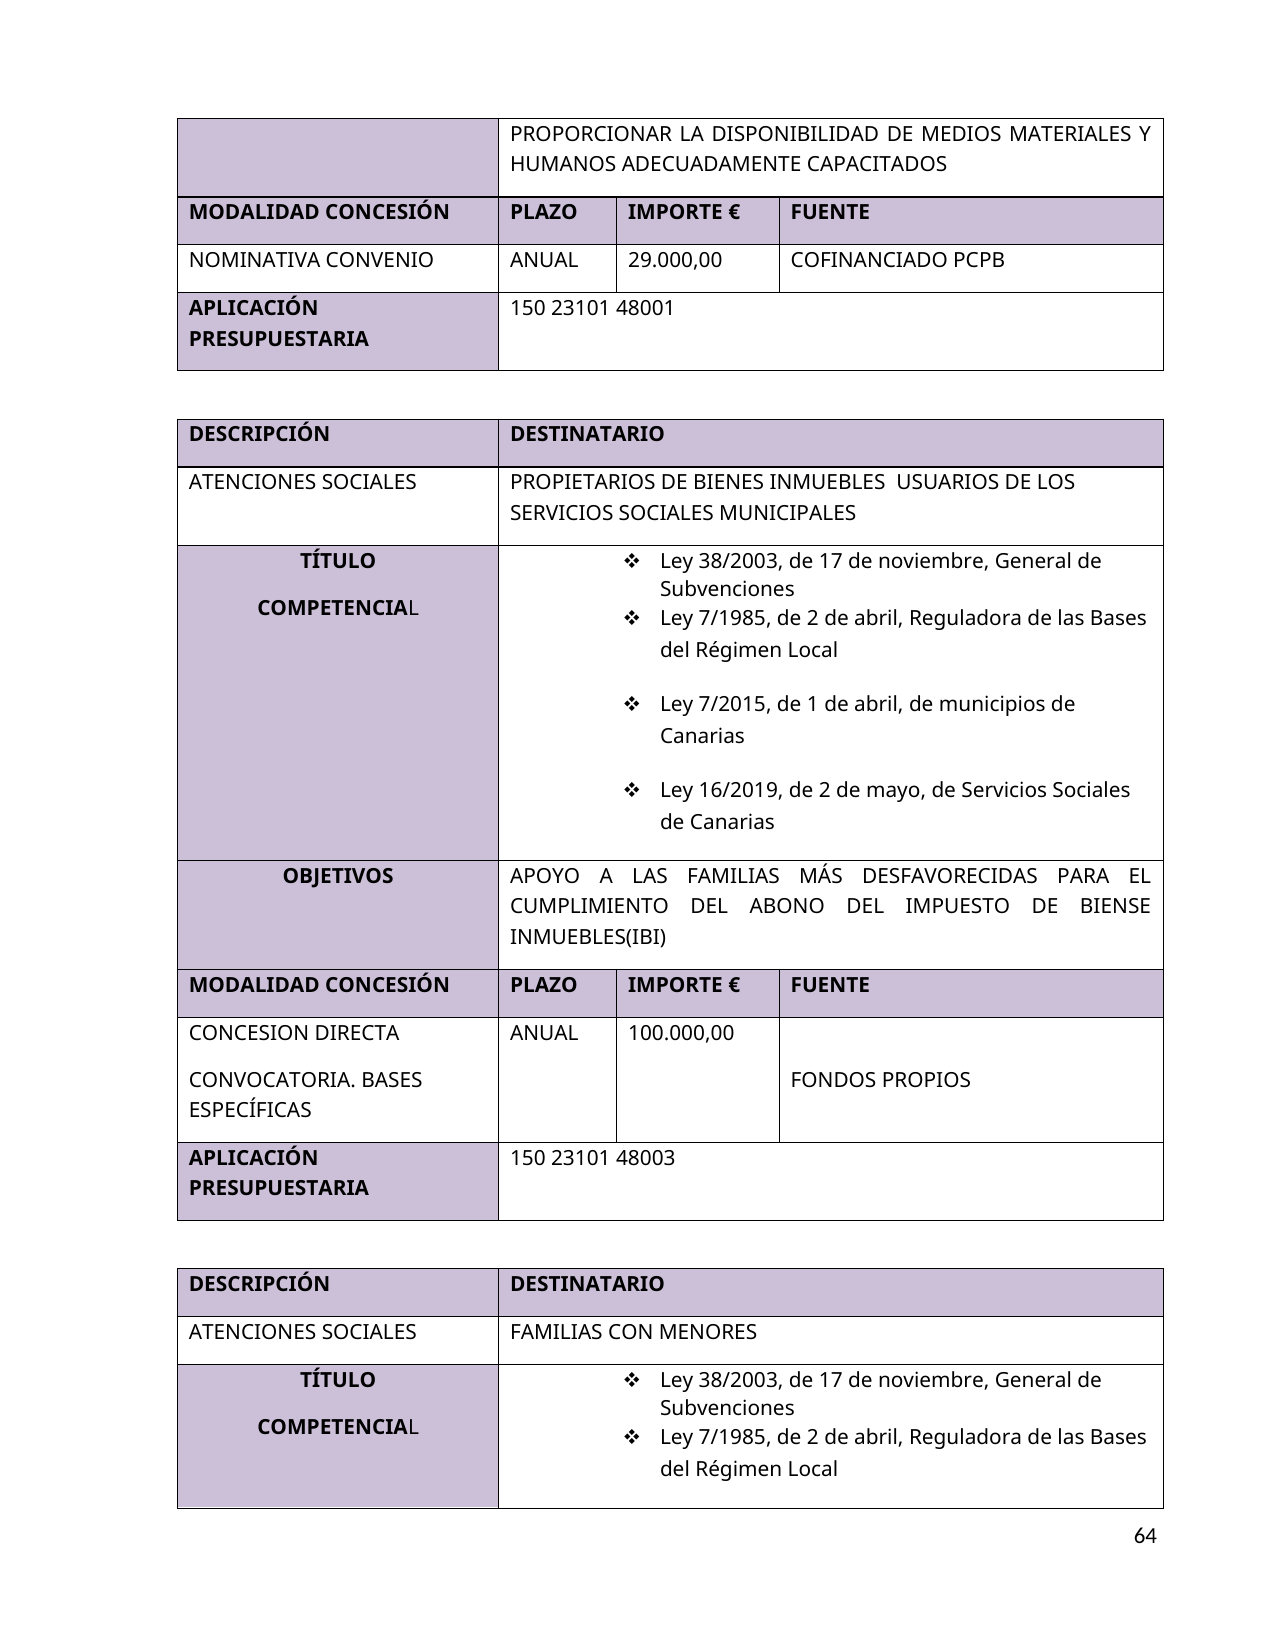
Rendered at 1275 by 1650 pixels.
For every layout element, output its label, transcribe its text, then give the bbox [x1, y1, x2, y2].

table_cell FUENTE [780, 970, 1163, 1017]
table_header DESTINATARIO [499, 1269, 1163, 1316]
table_cell MODALIDAD CONCESIÓN [178, 970, 498, 1017]
table_cell OBJETIVOS [178, 861, 498, 969]
table_cell MODALIDAD CONCESIÓN [178, 198, 498, 244]
table_cell COFINANCIADO PCPB [780, 245, 1163, 292]
table_cell ATENCIONES SOCIALES [178, 1317, 498, 1364]
table_header DESCRIPCIÓN [178, 420, 498, 466]
table_cell TÍTULO COMPETENCIAL [178, 546, 498, 860]
table_cell PROPIETARIOS DE BIENES INMUEBLES USUARIOS DE LOS SERVICIOS SOCIALES MUNICIPALES [499, 468, 1163, 545]
table_cell CONCESION DIRECTA CONVOCATORIA. BASES ESPECÍFICAS [178, 1018, 498, 1142]
table_cell PLAZO [499, 198, 616, 244]
table_cell PLAZO [499, 970, 616, 1017]
table_cell [178, 119, 498, 196]
table_cell FAMILIAS CON MENORES [499, 1317, 1163, 1364]
table_cell TÍTULO COMPETENCIAL [178, 1365, 498, 1507]
table_cell APOYO A LAS FAMILIAS MÁS DESFAVORECIDAS PARA EL CUMPLIMIENTO DEL ABONO DEL IMPUESTO DE BIENSE INMUEBLES(IBI) [499, 861, 1163, 969]
table_header DESCRIPCIÓN [178, 1269, 498, 1316]
table_cell ATENCIONES SOCIALES [178, 468, 498, 545]
table_cell NOMINATIVA CONVENIO [178, 245, 498, 292]
table_cell ANUAL [499, 245, 616, 292]
table_header DESTINATARIO [499, 420, 1163, 466]
table_cell ANUAL [499, 1018, 616, 1142]
table_cell 150 23101 48003 [499, 1143, 1163, 1220]
table_cell APLICACIÓN PRESUPUESTARIA [178, 293, 498, 370]
table_cell APLICACIÓN PRESUPUESTARIA [178, 1143, 498, 1220]
table_cell FONDOS PROPIOS [780, 1018, 1163, 1142]
table_cell Ley 38/2003, de 17 de noviembre, General de Subvenciones Ley 7/1985, de 2 de abril, Reguladora de las Bases del Régimen Local Ley 7/2015, de 1 de abril, de municipios de Canarias Ley 16/2019, de 2 de mayo, de Servicios Sociales de Canarias [499, 1365, 1163, 1507]
table_cell IMPORTE € [617, 198, 779, 244]
table_cell FUENTE [780, 198, 1163, 244]
table_cell PROPORCIONAR LA DISPONIBILIDAD DE MEDIOS MATERIALES Y HUMANOS ADECUADAMENTE CAPACITADOS [499, 119, 1163, 196]
table_cell 150 23101 48001 [499, 293, 1163, 370]
table_cell Ley 38/2003, de 17 de noviembre, General de Subvenciones Ley 7/1985, de 2 de abril, Reguladora de las Bases del Régimen Local Ley 7/2015, de 1 de abril, de municipios de Canarias Ley 16/2019, de 2 de mayo, de Servicios Sociales de Canarias [499, 546, 1163, 860]
table_cell 29.000,00 [617, 245, 779, 292]
table_cell 100.000,00 [617, 1018, 779, 1142]
table_cell IMPORTE € [617, 970, 779, 1017]
